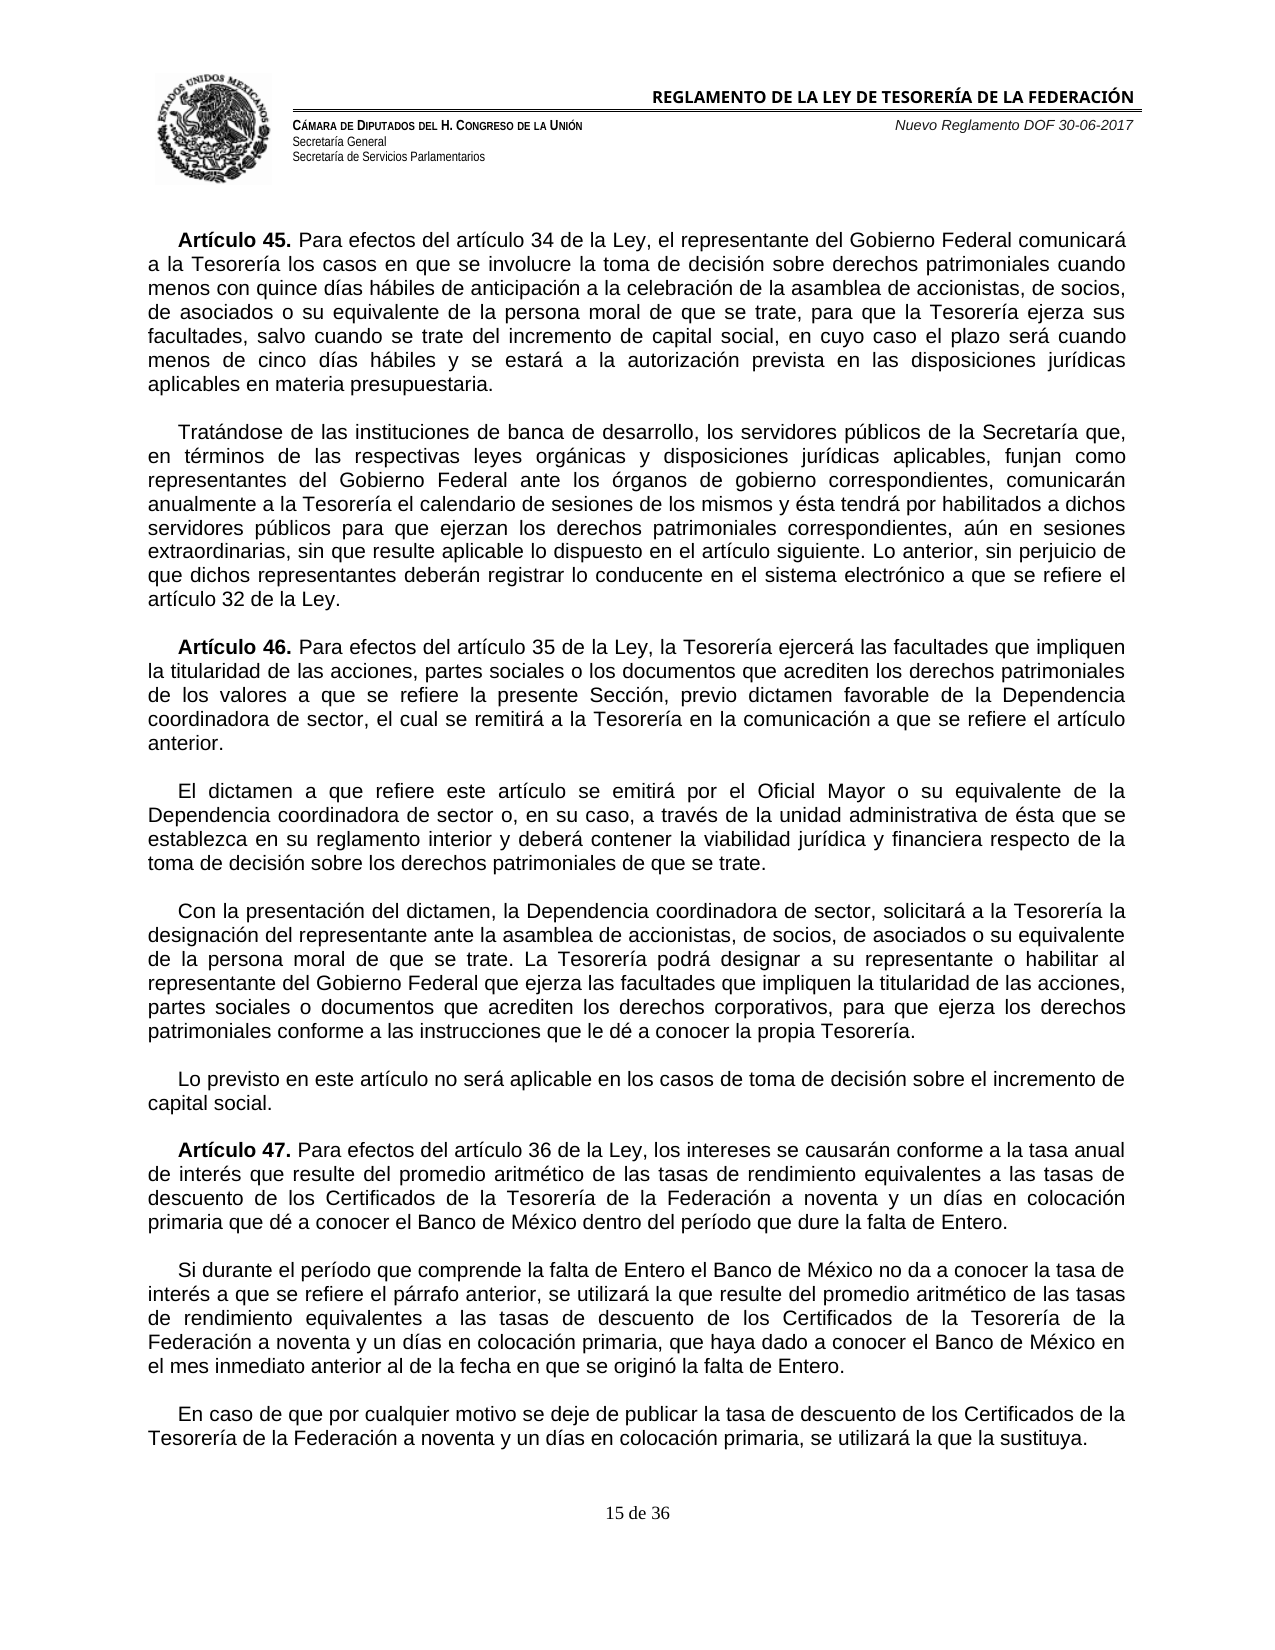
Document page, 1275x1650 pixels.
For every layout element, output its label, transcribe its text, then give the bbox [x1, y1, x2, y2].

text Artículo 47. Para efectos del artículo 36 de la Ley, los intereses se causarán conforme a la tasa anual de interés que resulte del promedio aritmético de las tasas de rendimiento equivalentes a las tasas de descuento de los Certificados de la Tesorería de la Federación a noventa y un días en colocación primaria que dé a conocer el Banco de México dentro del período que dure la falta de Entero. [148, 1138, 1127, 1234]
text Artículo 45. Para efectos del artículo 34 de la Ley, el representante del Gobierno Federal comunicará a la Tesorería los casos en que se involucre la toma de decisión sobre derechos patrimoniales cuando menos con quince días hábiles de anticipación a la celebración de la asamblea de accionistas, de socios, de asociados o su equivalente de la persona moral de que se trate, para que la Tesorería ejerza sus facultades, salvo cuando se trate del incremento de capital social, en cuyo caso el plazo será cuando menos de cinco días hábiles y se estará a la autorización prevista en las disposiciones jurídicas aplicables en materia presupuestaria. [148, 228, 1127, 396]
text Con la presentación del dictamen, la Dependencia coordinadora de sector, solicitará a la Tesorería la designación del representante ante la asamblea de accionistas, de socios, de asociados o su equivalente de la persona moral de que se trate. La Tesorería podrá designar a su representante o habilitar al representante del Gobierno Federal que ejerza las facultades que impliquen la titularidad de las acciones, partes sociales o documentos que acrediten los derechos corporativos, para que ejerza los derechos patrimoniales conforme a las instrucciones que le dé a conocer la propia Tesorería. [148, 899, 1127, 1042]
text En caso de que por cualquier motivo se deje de publicar la tasa de descuento de los Certificados de la Tesorería de la Federación a noventa y un días en colocación primaria, se utilizará la que la sustituya. [148, 1402, 1127, 1450]
text Tratándose de las instituciones de banca de desarrollo, los servidores públicos de la Secretaría que, en términos de las respectivas leyes orgánicas y disposiciones jurídicas aplicables, funjan como representantes del Gobierno Federal ante los órganos de gobierno correspondientes, comunicarán anualmente a la Tesorería el calendario de sesiones de los mismos y ésta tendrá por habilitados a dichos servidores públicos para que ejerzan los derechos patrimoniales correspondientes, aún en sesiones extraordinarias, sin que resulte aplicable lo dispuesto en el artículo siguiente. Lo anterior, sin perjuicio de que dichos representantes deberán registrar lo conducente en el sistema electrónico a que se refiere el artículo 32 de la Ley. [148, 419, 1127, 611]
text El dictamen a que refiere este artículo se emitirá por el Oficial Mayor o su equivalente de la Dependencia coordinadora de sector o, en su caso, a través de la unidad administrativa de ésta que se establezca en su reglamento interior y deberá contener la viabilidad jurídica y financiera respecto de la toma de decisión sobre los derechos patrimoniales de que se trate. [148, 779, 1127, 875]
text Lo previsto en este artículo no será aplicable en los casos de toma de decisión sobre el incremento de capital social. [148, 1066, 1127, 1114]
text Artículo 46. Para efectos del artículo 35 de la Ley, la Tesorería ejercerá las facultades que impliquen la titularidad de las acciones, partes sociales o los documentos que acrediten los derechos patrimoniales de los valores a que se refiere la presente Sección, previo dictamen favorable de la Dependencia coordinadora de sector, el cual se remitirá a la Tesorería en la comunicación a que se refiere el artículo anterior. [148, 635, 1127, 755]
text Si durante el período que comprende la falta de Entero el Banco de México no da a conocer la tasa de interés a que se refiere el párrafo anterior, se utilizará la que resulte del promedio aritmético de las tasas de rendimiento equivalentes a las tasas de descuento de los Certificados de la Tesorería de la Federación a noventa y un días en colocación primaria, que haya dado a conocer el Banco de México en el mes inmediato anterior al de la fecha en que se originó la falta de Entero. [148, 1258, 1127, 1378]
